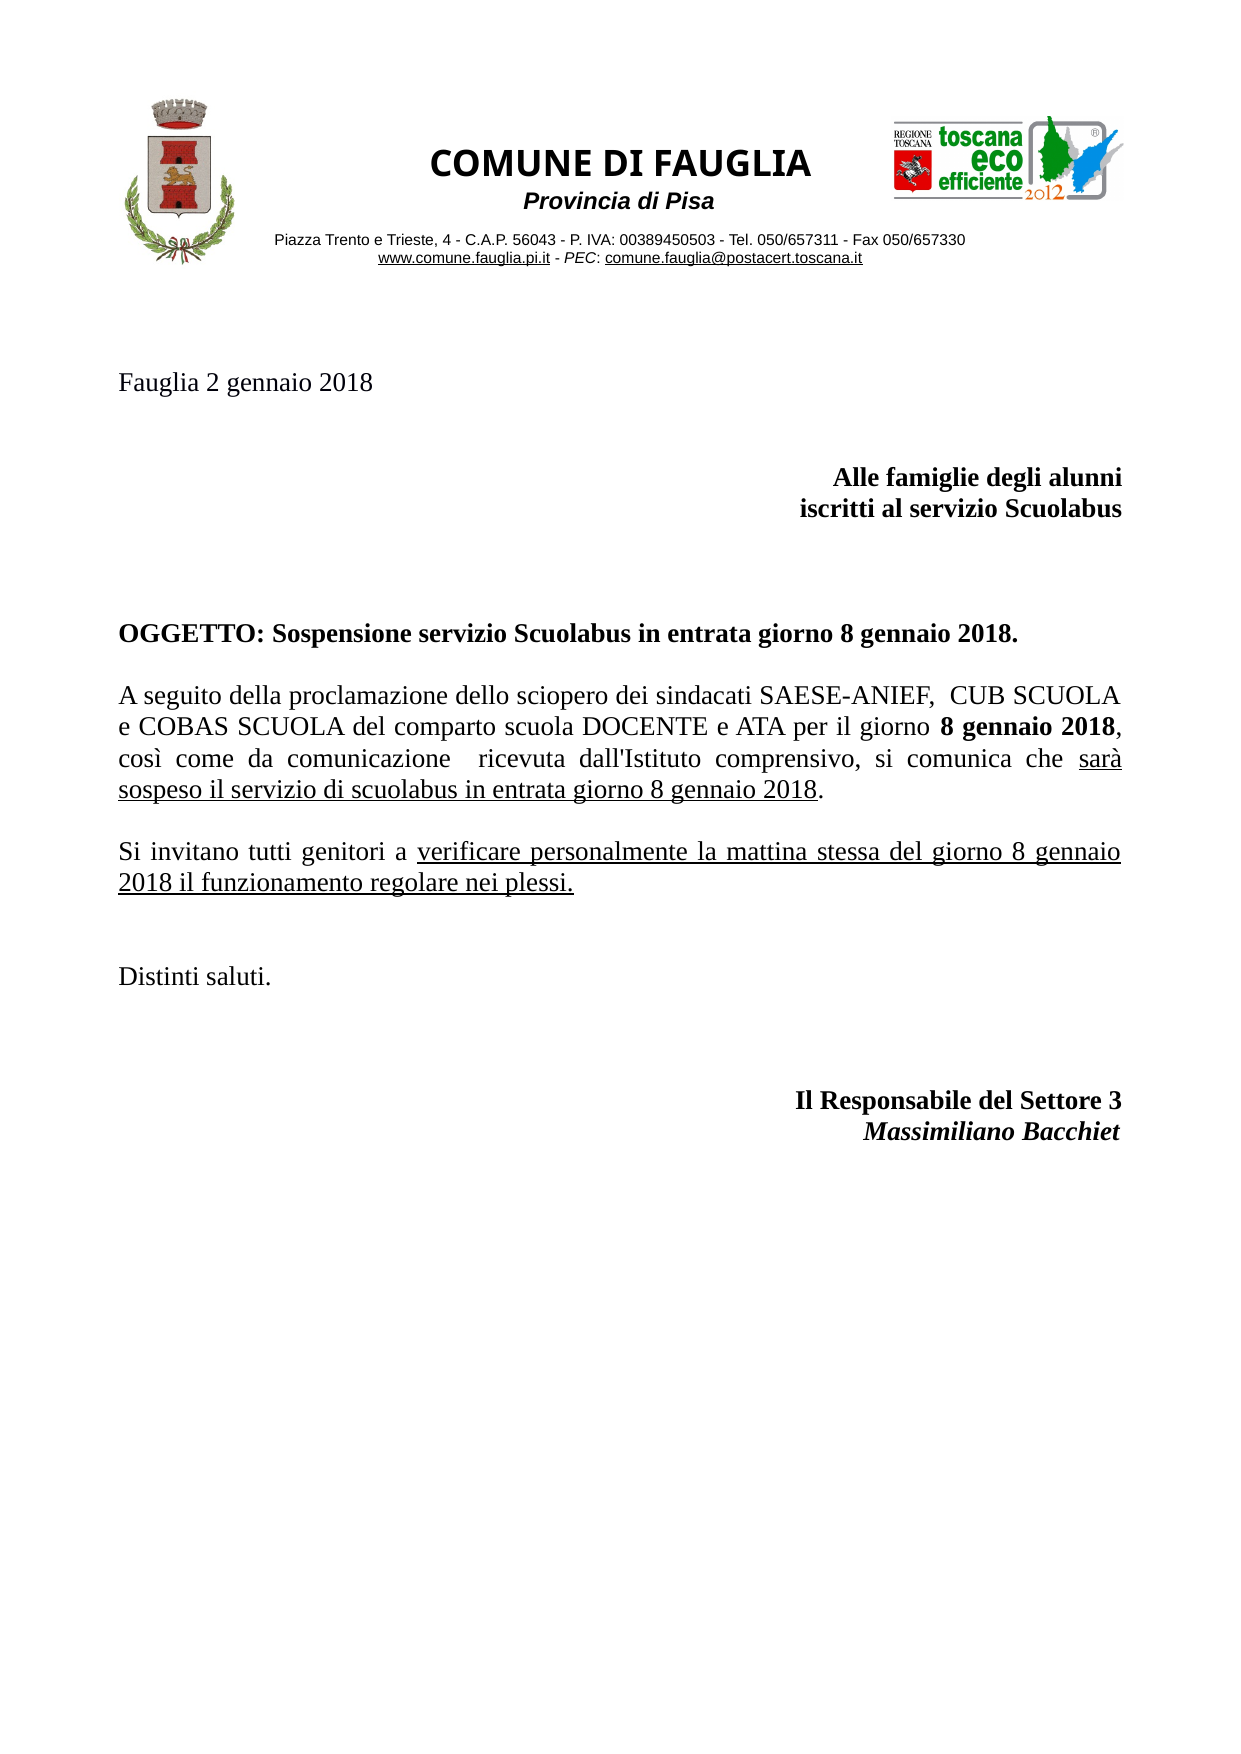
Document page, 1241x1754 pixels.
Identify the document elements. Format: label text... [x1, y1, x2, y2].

text OGGETTO: Sospensione servizio Scuolabus in entrata giorno 8 gennaio 2018. [118, 617, 1122, 648]
text Distinti saluti. [118, 960, 1122, 991]
text Si invitano tutti genitori a verificare personalmente la mattina stessa del giorno 8 gennaio 2018 il funzionamento regolare nei plessi. [118, 835, 1122, 897]
text iscritti al servizio Scuolabus [118, 492, 1122, 524]
text Massimiliano Bacchiet [118, 1115, 1122, 1147]
text Fauglia 2 gennaio 2018 [118, 366, 1122, 397]
text Il Responsabile del Settore 3 [118, 1084, 1122, 1115]
text A seguito della proclamazione dello sciopero dei sindacati SAESE-ANIEF, CUB SCUOLA e COBAS SCUOLA del comparto scuola DOCENTE e ATA per il giorno 8 gennaio 2018, così come da comunicazione ricevuta dall'Istituto comprensivo, si comunica che sarà sospeso il servizio di scuolabus in entrata giorno 8 gennaio 2018. [118, 679, 1122, 804]
text Alle famiglie degli alunni [118, 461, 1122, 492]
